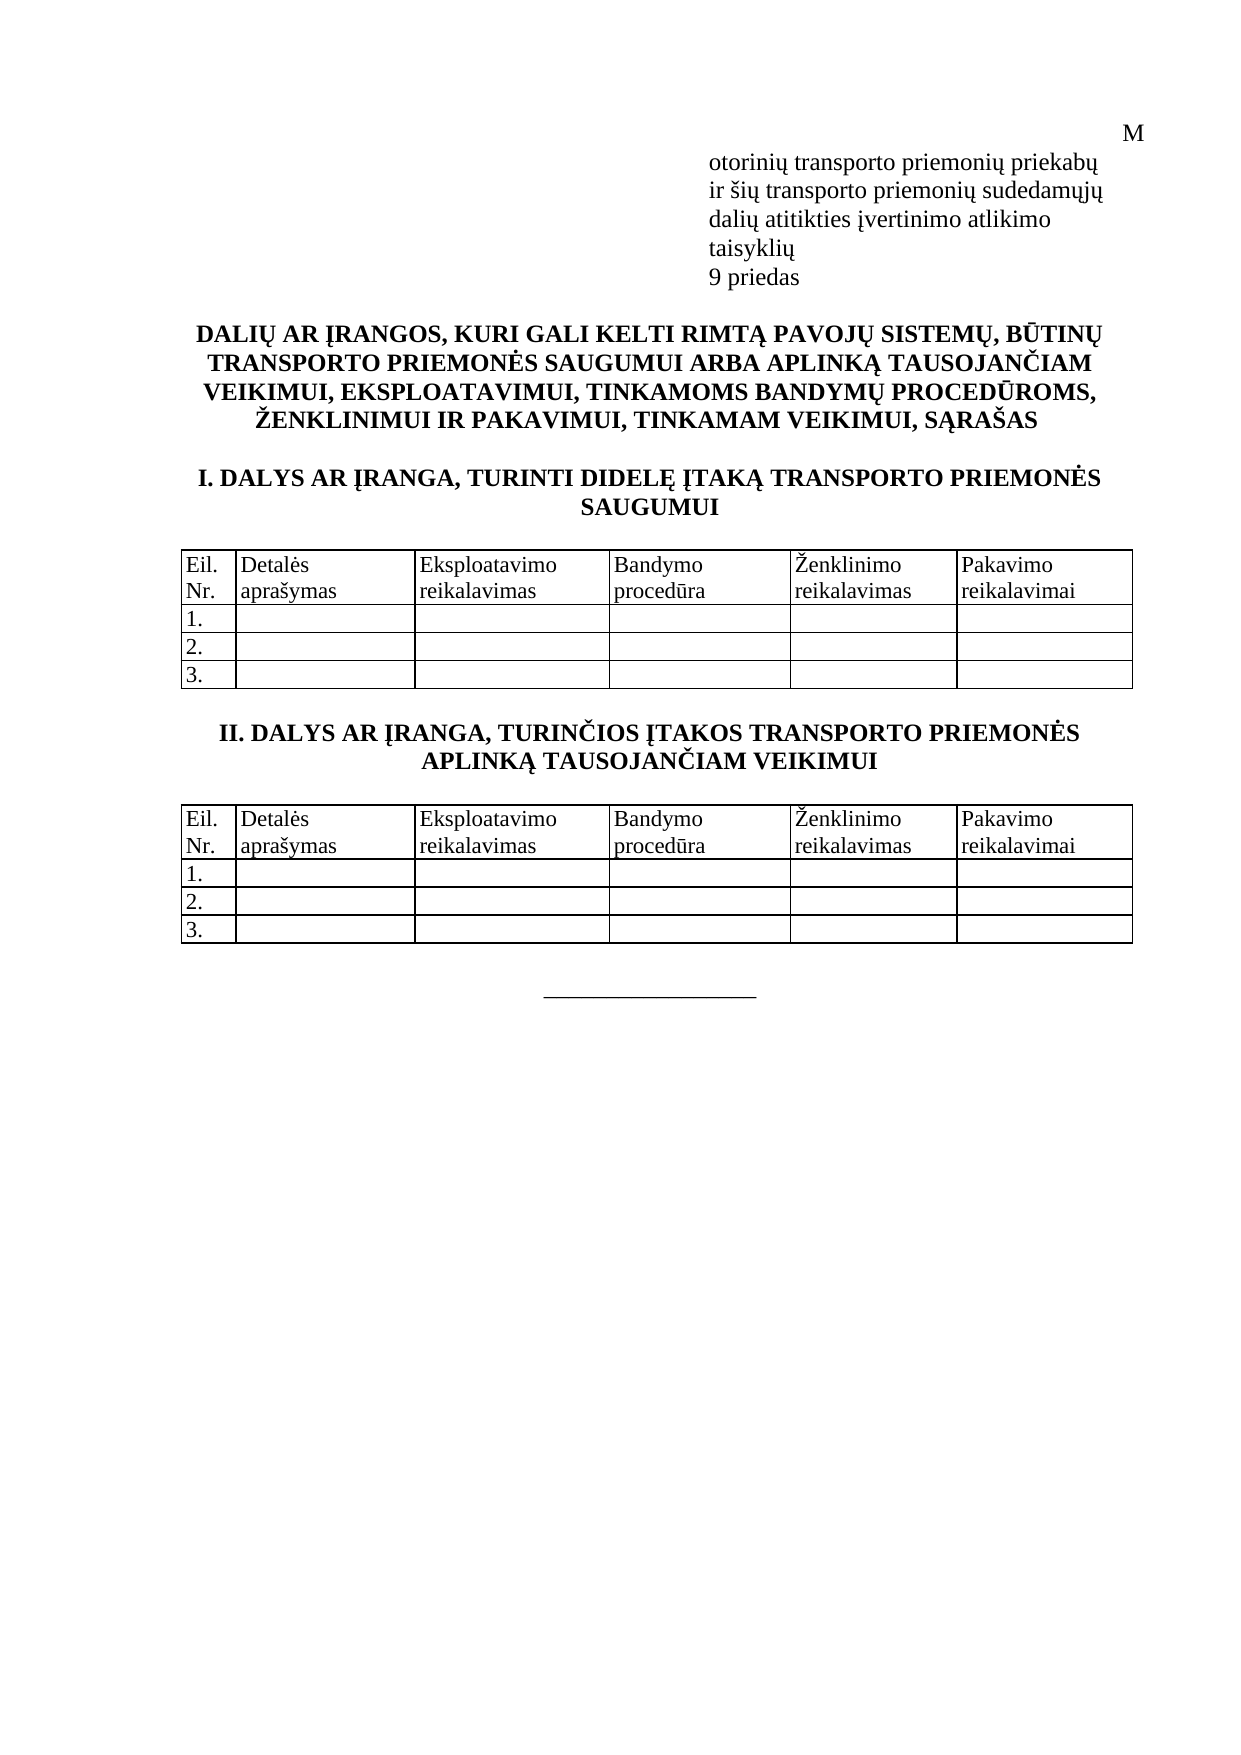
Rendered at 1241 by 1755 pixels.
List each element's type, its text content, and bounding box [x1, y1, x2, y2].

table_cell [610, 888, 790, 914]
table_header Pakavimo reikalavimai [958, 551, 1132, 604]
table_cell [610, 633, 790, 659]
table_header Detalės aprašymas [237, 551, 414, 604]
table_cell [416, 888, 609, 914]
table_cell 1. [182, 860, 235, 886]
table_header Eil. Nr. [182, 806, 235, 858]
table_header Eksploatavimo reikalavimas [416, 806, 609, 858]
text dalių atitikties įvertinimo atlikimo [177, 204, 1122, 233]
table_cell [237, 661, 414, 687]
table_cell 3. [182, 916, 235, 942]
table_cell [610, 860, 790, 886]
table_cell [791, 661, 956, 687]
table_cell 2. [182, 633, 235, 659]
text DALIŲ AR ĮRANGOS, KURI GALI KELTI RIMTĄ PAVOJŲ SISTEMŲ, BŪTINŲ TRANSPORTO PRIEMONĖS SAUGUMUI ARBA APLINKĄ TAUSOJANČIAM VEIKIMUI, EKSPLOATAVIMUI, TINKAMOMS BANDYMŲ PROCEDŪROMS, ŽENKLINIMUI IR PAKAVIMUI, TINKAMAM VEIKIMUI, SĄRAŠAS [177, 319, 1122, 434]
table_header Detalės aprašymas [237, 806, 414, 858]
table_cell [237, 888, 414, 914]
text Motorinių transporto priemonių priekabų [709, 118, 1122, 176]
table_header Pakavimo reikalavimai [958, 806, 1132, 858]
table_cell 1. [182, 605, 235, 632]
table_cell [610, 605, 790, 632]
table_cell [791, 916, 956, 942]
table_header Bandymo procedūra [610, 551, 790, 604]
table_cell [416, 605, 609, 632]
text ir šių transporto priemonių sudedamųjų [177, 176, 1122, 204]
table_cell [791, 888, 956, 914]
text _________________ [177, 972, 1122, 1001]
table_header Eil. Nr. [182, 551, 235, 604]
table_header Ženklinimo reikalavimas [791, 551, 956, 604]
table_cell [610, 661, 790, 687]
table_cell [610, 916, 790, 942]
table_cell [237, 916, 414, 942]
table_cell [958, 860, 1132, 886]
text I. DALYS AR ĮRANGA, TURINTI DIDELĘ ĮTAKĄ TRANSPORTO PRIEMONĖS SAUGUMUI [177, 463, 1122, 521]
table_header Bandymo procedūra [610, 806, 790, 858]
text 9 priedas [177, 262, 1122, 291]
table_cell [416, 916, 609, 942]
table_header Ženklinimo reikalavimas [791, 806, 956, 858]
table_cell [958, 916, 1132, 942]
table_cell [237, 860, 414, 886]
table_cell [958, 633, 1132, 659]
table_cell [791, 633, 956, 659]
table_cell [416, 633, 609, 659]
text taisyklių [177, 233, 1122, 262]
table_header Eksploatavimo reikalavimas [416, 551, 609, 604]
table_cell [416, 860, 609, 886]
table_cell [237, 605, 414, 632]
table_cell 3. [182, 661, 235, 687]
table_cell [958, 605, 1132, 632]
table_cell [958, 661, 1132, 687]
table_cell 2. [182, 888, 235, 914]
table_cell [416, 661, 609, 687]
table_cell [791, 860, 956, 886]
table_cell [791, 605, 956, 632]
text II. DALYS AR ĮRANGA, TURINČIOS ĮTAKOS TRANSPORTO PRIEMONĖS APLINKĄ TAUSOJANČIAM VEIKIMUI [177, 718, 1122, 775]
table_cell [958, 888, 1132, 914]
table_cell [237, 633, 414, 659]
